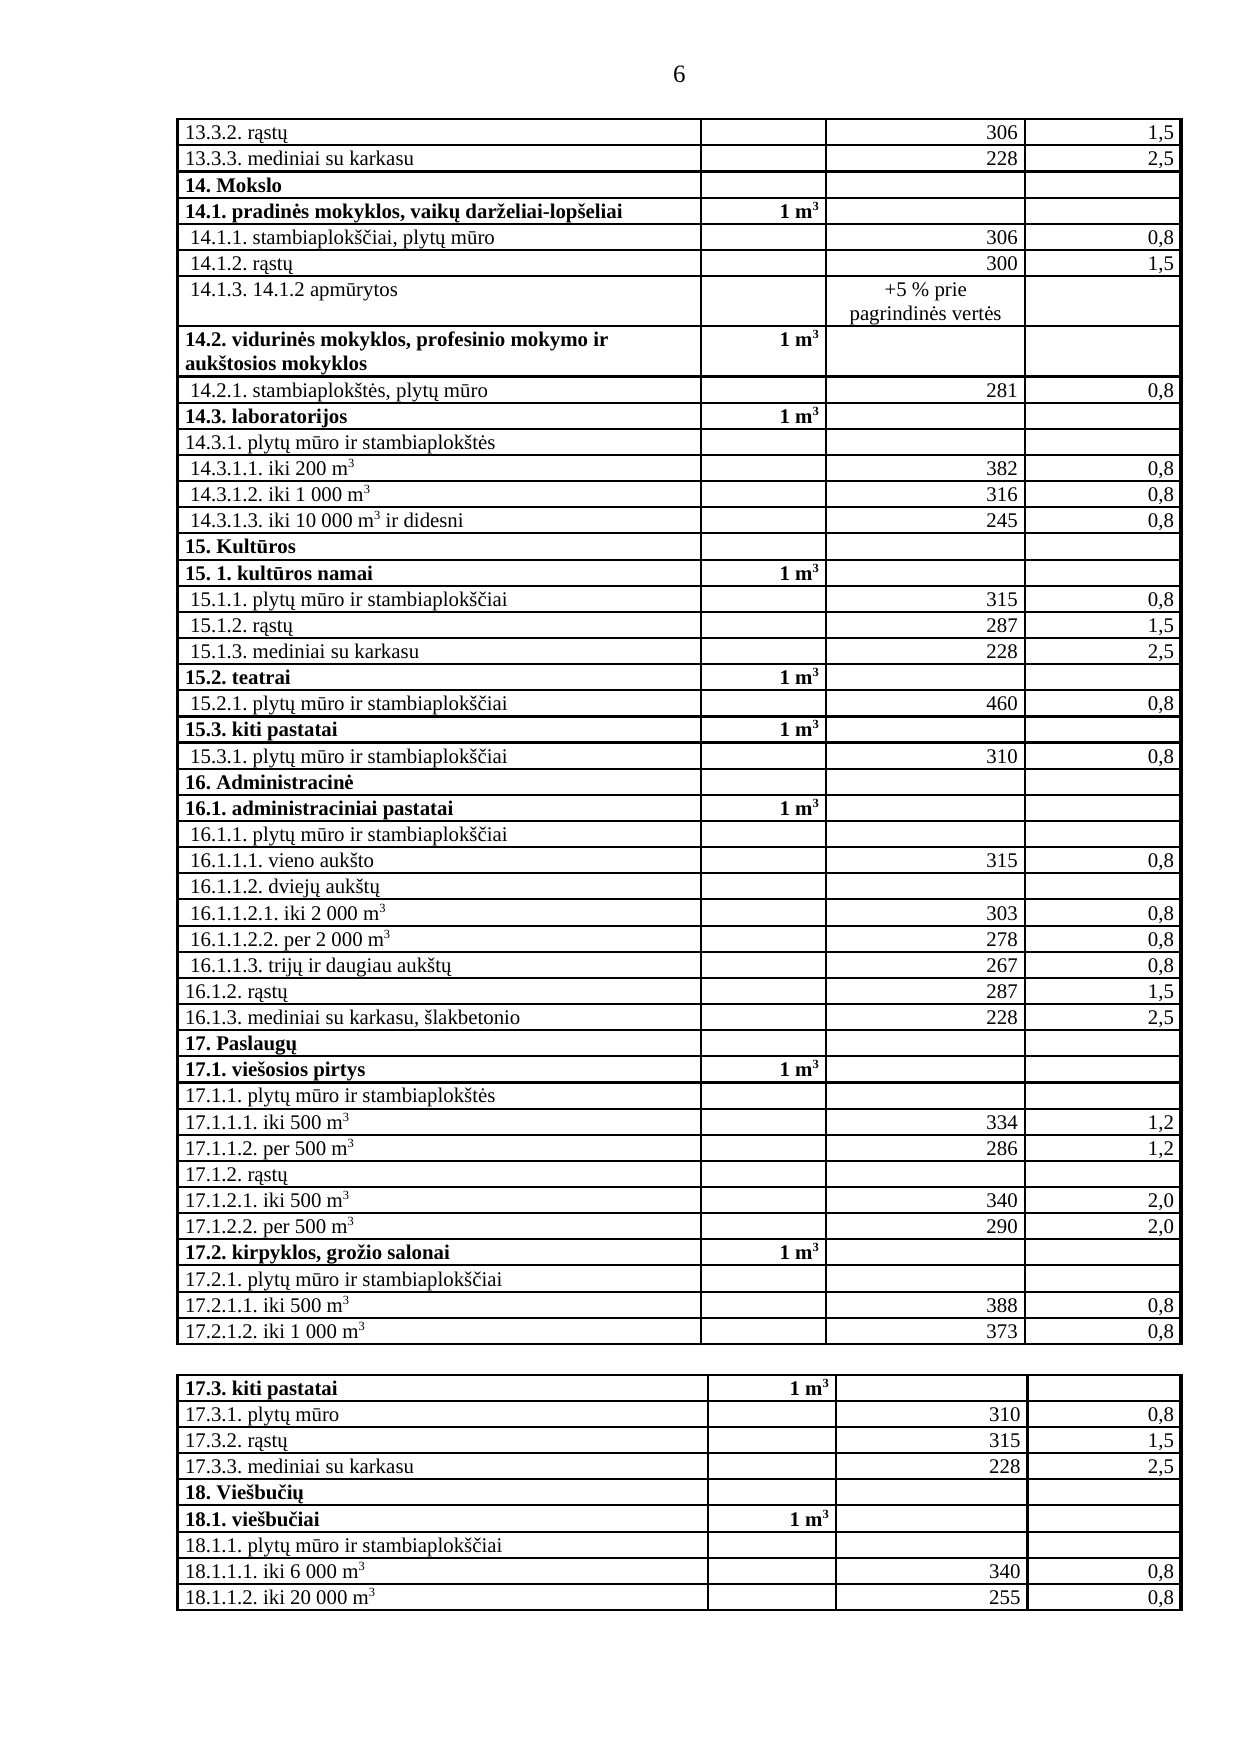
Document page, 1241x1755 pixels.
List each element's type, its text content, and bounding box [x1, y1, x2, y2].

table_cell [702, 744, 825, 768]
table_cell 1 m3 [702, 199, 825, 223]
table_cell [709, 1559, 835, 1583]
table_cell [827, 430, 1024, 454]
table_cell 17.1.1.1. iki 500 m3 [179, 1110, 700, 1134]
table_cell [1026, 665, 1179, 689]
table_cell 17.2.1.2. iki 1 000 m3 [179, 1319, 700, 1343]
table_cell 303 [827, 900, 1024, 924]
table_cell 0,8 [1026, 691, 1179, 715]
table_cell 1 m3 [702, 1240, 825, 1264]
table_cell 2,0 [1026, 1188, 1179, 1212]
table_cell 13.3.2. rąstų [179, 120, 700, 144]
table_cell [827, 404, 1024, 428]
table_cell [702, 146, 825, 170]
table_cell 0,8 [1029, 1402, 1179, 1426]
table_cell 0,8 [1026, 953, 1179, 977]
table_cell 1,5 [1026, 979, 1179, 1003]
table_cell 18.1.1.1. iki 6 000 m3 [179, 1559, 707, 1583]
table_cell [702, 770, 825, 794]
table_cell [837, 1533, 1026, 1557]
table_cell [1026, 1162, 1179, 1186]
table_cell [702, 225, 825, 249]
table_header [837, 1376, 1026, 1400]
table_cell 0,8 [1026, 456, 1179, 480]
table_cell [1026, 1240, 1179, 1264]
table_cell 17.2.1. plytų mūro ir stambiaplokščiai [179, 1266, 700, 1291]
table_cell 1 m3 [702, 665, 825, 689]
table_cell 16.1.1. plytų mūro ir stambiaplokščiai [179, 822, 700, 846]
table_header 1 m3 [709, 1376, 835, 1400]
table_cell 316 [827, 482, 1024, 506]
table_cell [1026, 327, 1179, 375]
table_cell [702, 430, 825, 454]
table_cell 382 [827, 456, 1024, 480]
table_cell 1,5 [1026, 120, 1179, 144]
table_cell 16.1.1.2.1. iki 2 000 m3 [179, 900, 700, 924]
table_cell 16. Administracinė [179, 770, 700, 794]
table_cell 16.1.3. mediniai su karkasu, šlakbetonio [179, 1005, 700, 1029]
table_cell 1 m3 [702, 1057, 825, 1081]
table_cell 0,8 [1026, 1319, 1179, 1343]
table_cell [702, 378, 825, 402]
table_cell 1,5 [1026, 251, 1179, 275]
table_cell 1 m3 [702, 561, 825, 584]
table_header [1029, 1376, 1179, 1400]
table_cell [702, 1005, 825, 1029]
table_cell [702, 1266, 825, 1291]
table_cell 14.2. vidurinės mokyklos, profesinio mokymo ir aukštosios mokyklos [179, 327, 700, 375]
table_cell [1026, 1266, 1179, 1291]
table_cell 1 m3 [709, 1506, 835, 1531]
table_cell 14.1.1. stambiaplokščiai, plytų mūro [179, 225, 700, 249]
table_cell 18.1. viešbučiai [179, 1506, 707, 1531]
table_cell [827, 822, 1024, 846]
table_cell [827, 665, 1024, 689]
table_cell 14.1.2. rąstų [179, 251, 700, 275]
table_cell 16.1. administraciniai pastatai [179, 796, 700, 820]
table_cell [702, 277, 825, 325]
table_cell 15. Kultūros [179, 534, 700, 558]
table_cell 17.3.2. rąstų [179, 1428, 707, 1452]
table_cell [837, 1480, 1026, 1504]
table_cell 14.2.1. stambiaplokštės, plytų mūro [179, 378, 700, 402]
table_cell 310 [827, 744, 1024, 768]
table_cell 15.3.1. plytų mūro ir stambiaplokščiai [179, 744, 700, 768]
table_cell [702, 1319, 825, 1343]
table_cell 14.1.3. 14.1.2 apmūrytos [179, 277, 700, 325]
table_cell 17.1.2.2. per 500 m3 [179, 1214, 700, 1238]
table_cell [702, 173, 825, 197]
table_cell 0,8 [1026, 378, 1179, 402]
table_cell 1 m3 [702, 796, 825, 820]
table_cell +5 % prie pagrindinės vertės [827, 277, 1024, 325]
table_cell [1026, 1057, 1179, 1081]
table_cell 228 [827, 1005, 1024, 1029]
table_cell 1,2 [1026, 1136, 1179, 1160]
table_cell 14.3.1. plytų mūro ir stambiaplokštės [179, 430, 700, 454]
table_cell [709, 1402, 835, 1426]
table_cell 0,8 [1029, 1559, 1179, 1583]
table_cell [1026, 822, 1179, 846]
table_cell 15.1.2. rąstų [179, 613, 700, 637]
table_cell 2,5 [1026, 1005, 1179, 1029]
table_cell 267 [827, 953, 1024, 977]
table_cell 14.3.1.1. iki 200 m3 [179, 456, 700, 480]
table_cell 17.1.1. plytų mūro ir stambiaplokštės [179, 1084, 700, 1107]
table_cell 310 [837, 1402, 1026, 1426]
table_cell 15.2.1. plytų mūro ir stambiaplokščiai [179, 691, 700, 715]
table_cell [702, 1031, 825, 1055]
table_cell 17.2.1.1. iki 500 m3 [179, 1293, 700, 1317]
table_cell 1 m3 [702, 327, 825, 375]
table_cell 388 [827, 1293, 1024, 1317]
table_cell 2,0 [1026, 1214, 1179, 1238]
table_cell [827, 173, 1024, 197]
table_cell 286 [827, 1136, 1024, 1160]
table_cell [702, 482, 825, 506]
table_cell [1026, 534, 1179, 558]
table_cell [709, 1533, 835, 1557]
table_cell 2,5 [1026, 146, 1179, 170]
table_cell [1026, 173, 1179, 197]
table_cell [702, 587, 825, 611]
table_cell 14.3. laboratorijos [179, 404, 700, 428]
table_cell 228 [827, 146, 1024, 170]
table_cell 15. 1. kultūros namai [179, 561, 700, 584]
table_cell 1,5 [1029, 1428, 1179, 1452]
table_cell 315 [827, 587, 1024, 611]
table_cell 278 [827, 927, 1024, 951]
table_cell [1026, 1084, 1179, 1107]
table_cell [702, 822, 825, 846]
table_cell 334 [827, 1110, 1024, 1134]
table_cell [1026, 199, 1179, 223]
table_cell 18. Viešbučių [179, 1480, 707, 1504]
table_cell [702, 456, 825, 480]
table_cell 287 [827, 613, 1024, 637]
table_cell [702, 900, 825, 924]
table_cell 14. Mokslo [179, 173, 700, 197]
table_cell [702, 1214, 825, 1238]
table_cell [1026, 277, 1179, 325]
table_cell 17.1.2. rąstų [179, 1162, 700, 1186]
table_cell 0,8 [1026, 482, 1179, 506]
table_cell [827, 327, 1024, 375]
table_cell 228 [827, 639, 1024, 663]
table_cell 16.1.1.2. dviejų aukštų [179, 874, 700, 898]
table_cell 16.1.1.1. vieno aukšto [179, 848, 700, 872]
table_cell [1029, 1506, 1179, 1531]
table_cell 287 [827, 979, 1024, 1003]
table_cell [827, 534, 1024, 558]
table_cell [702, 1188, 825, 1212]
table_cell [702, 953, 825, 977]
table_cell 0,8 [1026, 848, 1179, 872]
table_cell 18.1.1.2. iki 20 000 m3 [179, 1585, 707, 1609]
table_cell 340 [837, 1559, 1026, 1583]
table_cell 15.3. kiti pastatai [179, 718, 700, 741]
table_cell 15.1.3. mediniai su karkasu [179, 639, 700, 663]
table_cell 281 [827, 378, 1024, 402]
table_cell 17.3.1. plytų mūro [179, 1402, 707, 1426]
table_cell 18.1.1. plytų mūro ir stambiaplokščiai [179, 1533, 707, 1557]
table_cell [827, 561, 1024, 584]
table_cell 15.1.1. plytų mūro ir stambiaplokščiai [179, 587, 700, 611]
table_cell 17.1. viešosios pirtys [179, 1057, 700, 1081]
table_cell [702, 1293, 825, 1317]
table_cell 1,2 [1026, 1110, 1179, 1134]
table_cell [1026, 430, 1179, 454]
table_cell [1026, 561, 1179, 584]
table_cell [709, 1454, 835, 1478]
table_cell 0,8 [1026, 225, 1179, 249]
table_cell [1026, 718, 1179, 741]
table_header 17.3. kiti pastatai [179, 1376, 707, 1400]
table_cell [1029, 1533, 1179, 1557]
table_cell [702, 874, 825, 898]
table_cell [827, 718, 1024, 741]
table_cell [702, 1162, 825, 1186]
table_cell [1026, 770, 1179, 794]
table_cell [702, 691, 825, 715]
table_cell [837, 1506, 1026, 1531]
table_cell [827, 1240, 1024, 1264]
table_cell 2,5 [1029, 1454, 1179, 1478]
table_cell [702, 639, 825, 663]
table_cell 306 [827, 120, 1024, 144]
table_cell [702, 613, 825, 637]
table_cell 14.1. pradinės mokyklos, vaikų darželiai-lopšeliai [179, 199, 700, 223]
table_cell [827, 1031, 1024, 1055]
table_cell 228 [837, 1454, 1026, 1478]
table_cell [709, 1480, 835, 1504]
table_cell 0,8 [1026, 927, 1179, 951]
table_cell 17.1.1.2. per 500 m3 [179, 1136, 700, 1160]
table_cell 2,5 [1026, 639, 1179, 663]
table_cell [827, 874, 1024, 898]
table_cell [702, 251, 825, 275]
table_cell 373 [827, 1319, 1024, 1343]
table_cell [827, 1057, 1024, 1081]
table_cell 315 [837, 1428, 1026, 1452]
table_cell [827, 796, 1024, 820]
table_cell 1 m3 [702, 404, 825, 428]
table_cell 340 [827, 1188, 1024, 1212]
table_cell [702, 1136, 825, 1160]
table_cell [827, 770, 1024, 794]
table_cell [702, 508, 825, 532]
table_cell [702, 979, 825, 1003]
table_cell [1026, 1031, 1179, 1055]
table_cell 13.3.3. mediniai su karkasu [179, 146, 700, 170]
table_cell 290 [827, 1214, 1024, 1238]
table_cell [827, 1162, 1024, 1186]
table_cell [702, 1110, 825, 1134]
table_cell 16.1.2. rąstų [179, 979, 700, 1003]
table_cell 0,8 [1026, 587, 1179, 611]
table_cell 306 [827, 225, 1024, 249]
table_cell 1 m3 [702, 718, 825, 741]
table_cell 460 [827, 691, 1024, 715]
table_cell 15.2. teatrai [179, 665, 700, 689]
table_cell [702, 534, 825, 558]
table_cell [827, 199, 1024, 223]
table_cell [827, 1266, 1024, 1291]
table_cell [1029, 1480, 1179, 1504]
table_cell [1026, 874, 1179, 898]
table_cell 17. Paslaugų [179, 1031, 700, 1055]
table_cell 17.3.3. mediniai su karkasu [179, 1454, 707, 1478]
table_cell [702, 927, 825, 951]
table_cell [702, 1084, 825, 1107]
table_cell [827, 1084, 1024, 1107]
table_cell 0,8 [1026, 900, 1179, 924]
table_cell 300 [827, 251, 1024, 275]
table_cell 16.1.1.2.2. per 2 000 m3 [179, 927, 700, 951]
table_cell [1026, 796, 1179, 820]
table_cell 14.3.1.3. iki 10 000 m3 ir didesni [179, 508, 700, 532]
table_cell 1,5 [1026, 613, 1179, 637]
table_cell 17.1.2.1. iki 500 m3 [179, 1188, 700, 1212]
table_cell [709, 1585, 835, 1609]
table_cell 17.2. kirpyklos, grožio salonai [179, 1240, 700, 1264]
table_cell [702, 848, 825, 872]
table_cell 0,8 [1026, 1293, 1179, 1317]
table_cell 16.1.1.3. trijų ir daugiau aukštų [179, 953, 700, 977]
table_cell [702, 120, 825, 144]
table_cell 0,8 [1026, 744, 1179, 768]
table_cell 14.3.1.2. iki 1 000 m3 [179, 482, 700, 506]
table_cell 0,8 [1029, 1585, 1179, 1609]
table_cell 315 [827, 848, 1024, 872]
table_cell [1026, 404, 1179, 428]
table_cell 245 [827, 508, 1024, 532]
table_cell [709, 1428, 835, 1452]
table_cell 0,8 [1026, 508, 1179, 532]
table_cell 255 [837, 1585, 1026, 1609]
